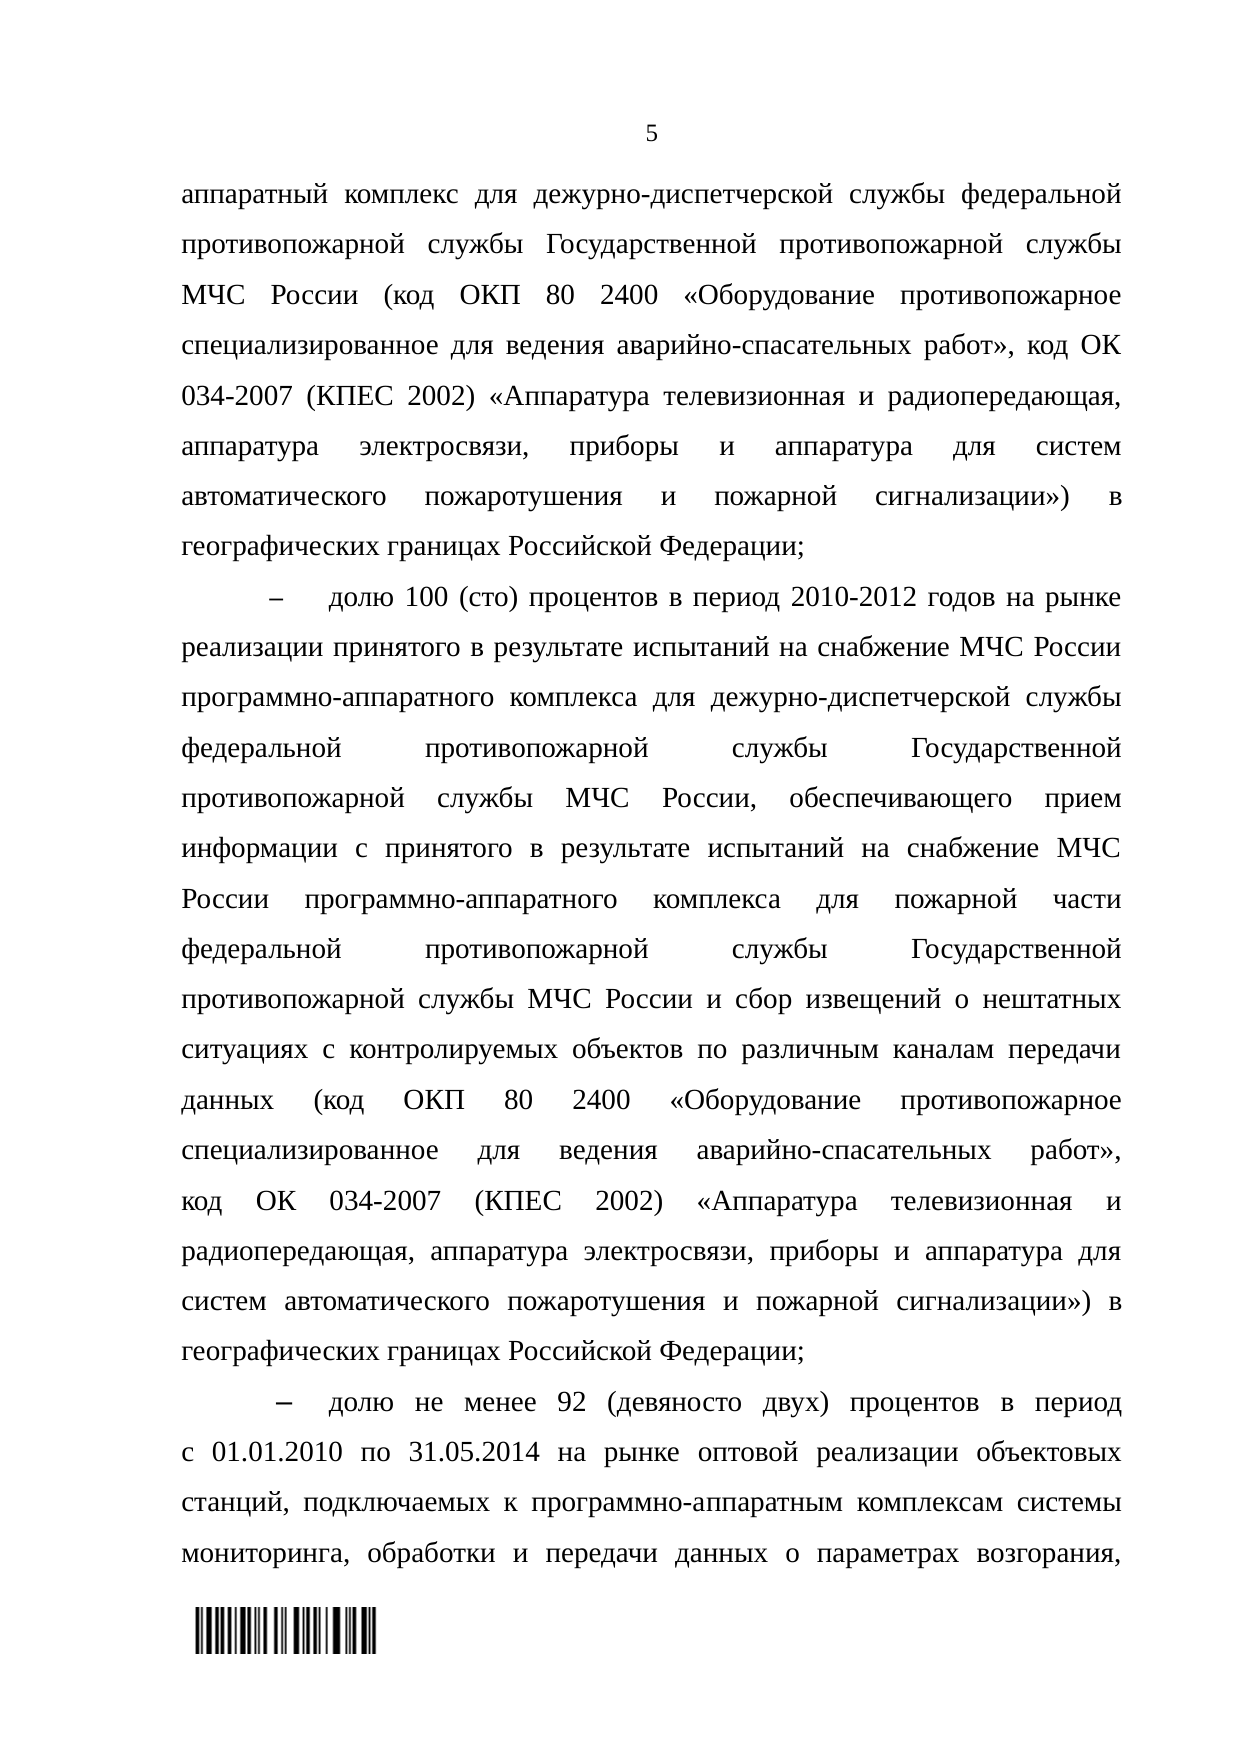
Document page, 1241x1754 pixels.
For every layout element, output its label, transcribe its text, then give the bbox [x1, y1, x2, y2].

picture [181, 1607, 394, 1654]
list долю 100 (сто) процентов в период 2010-2012 годов на рынке реализации принятого в результате испытаний на снабжение МЧС России программно-аппаратного комплекса для дежурно-диспетчерской службы федеральной противопожарной службы Государственной противопожарной службы МЧС России, обеспечивающего прием информации с принятого в результате испытаний на снабжение МЧС России программно-аппаратного комплекса для пожарной части федеральной противопожарной службы Государственной противопожарной службы МЧС России и сбор извещений о нештатных ситуациях с контролируемых объектов по различным каналам передачи данных (код ОКП 80 2400 «Оборудование противопожарное специализированное для ведения аварийно-спасательных работ», код ОК 034-2007 (КПЕС 2002) «Аппаратура телевизионная и радиопередающая, аппаратура электросвязи, приборы и аппаратура для систем автоматического пожаротушения и пожарной сигнализации») в географических границах Российской Федерации; [181, 579, 1122, 1367]
text аппаратный комплекс для дежурно-диспетчерской службы федеральной противопожарной службы Государственной противопожарной службы МЧС России (код ОКП 80 2400 «Оборудование противопожарное специализированное для ведения аварийно-спасательных работ», код ОК 034-2007 (КПЕС 2002) «Аппаратура телевизионная и радиопередающая, аппаратура электросвязи, приборы и аппаратура для систем автоматического пожаротушения и пожарной сигнализации») в географических границах Российской Федерации; [181, 176, 1122, 562]
list долю не менее 92 (девяносто двух) процентов в период с 01.01.2010 по 31.05.2014 на рынке оптовой реализации объектовых станций, подключаемых к программно-аппаратным комплексам системы мониторинга, обработки и передачи данных о параметрах возгорания, [181, 1384, 1122, 1568]
